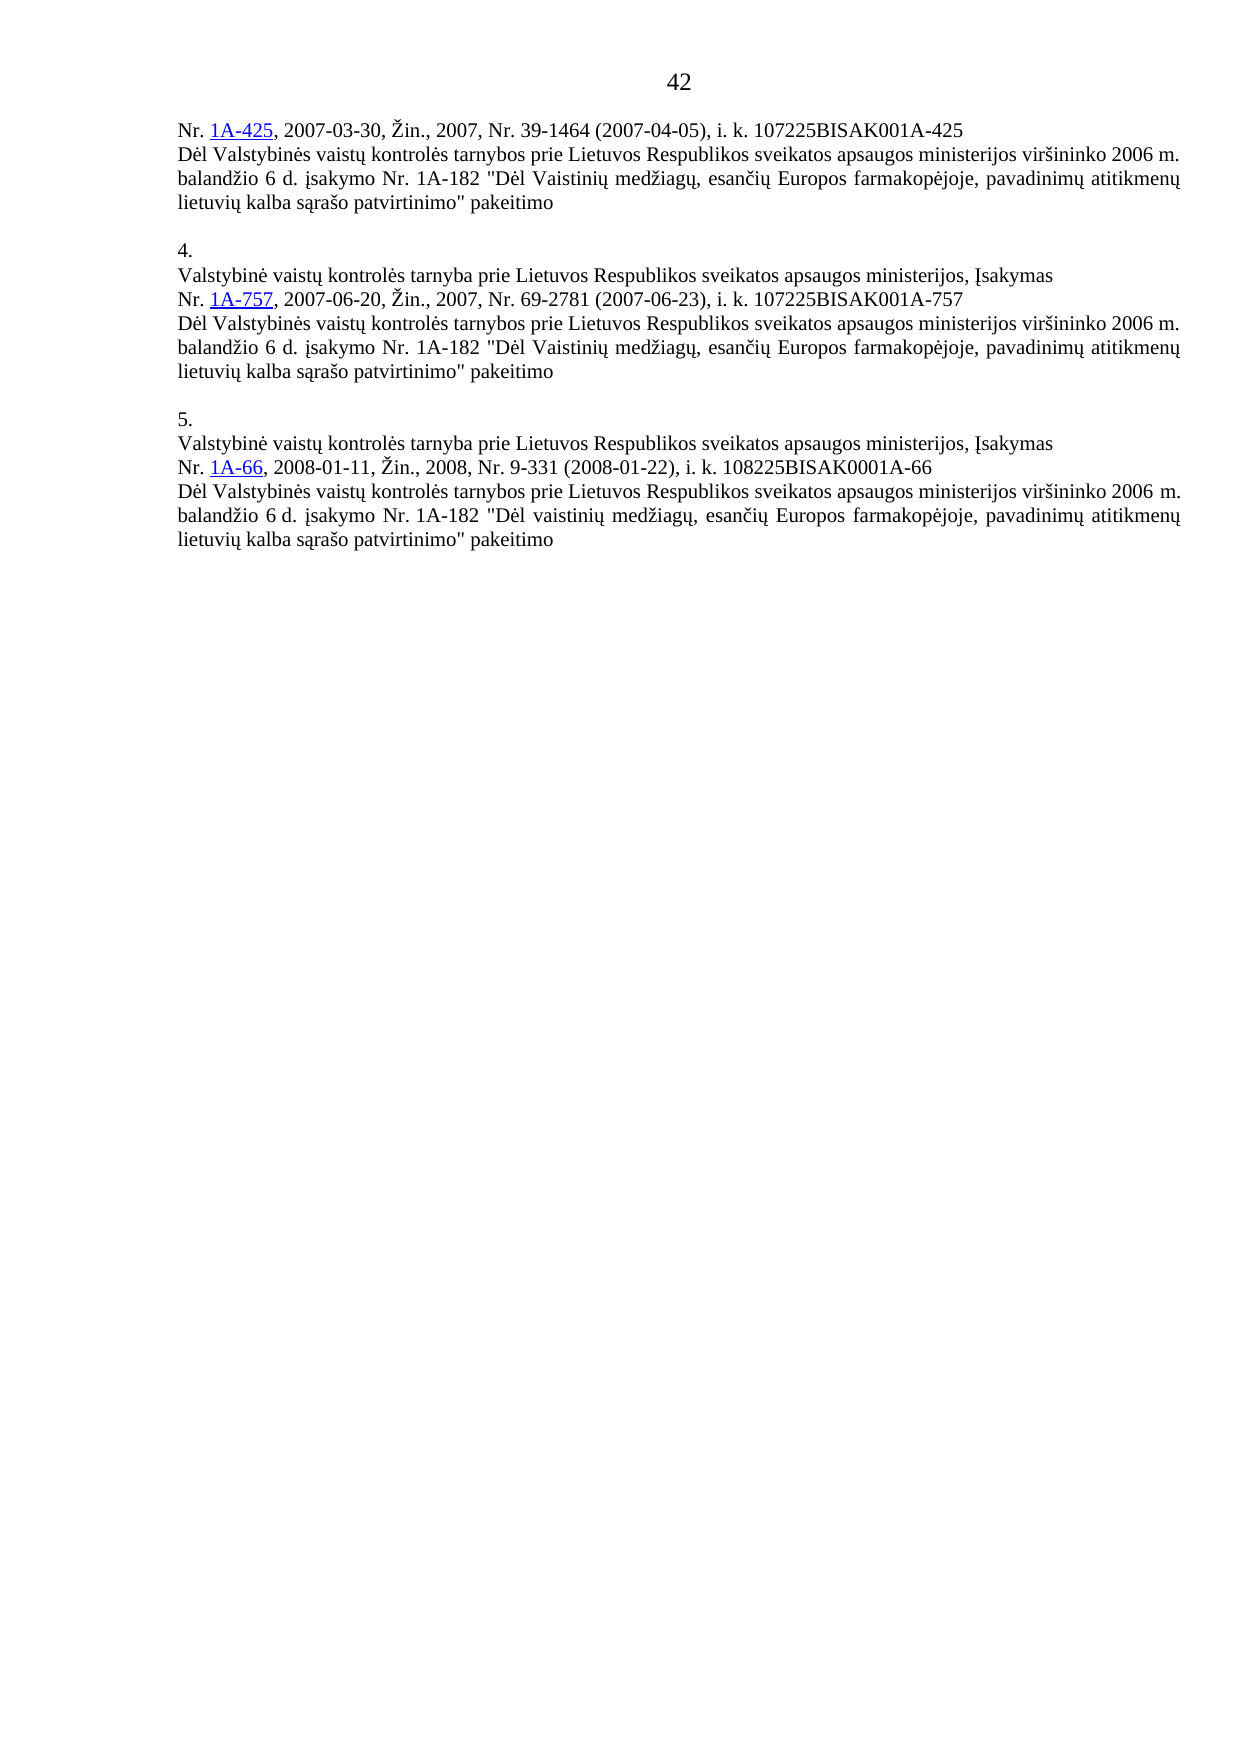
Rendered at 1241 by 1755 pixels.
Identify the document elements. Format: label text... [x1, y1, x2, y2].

text Dėl Valstybinės vaistų kontrolės tarnybos prie Lietuvos Respublikos sveikatos apsaugos ministerijos viršininko 2006 m. balandžio 6 d. įsakymo Nr. 1A-182 "Dėl Vaistinių medžiagų, esančių Europos farmakopėjoje, pavadinimų atitikmenų lietuvių kalba sąrašo patvirtinimo" pakeitimo [177, 311, 1181, 383]
text 4. [177, 238, 1181, 262]
text Valstybinė vaistų kontrolės tarnyba prie Lietuvos Respublikos sveikatos apsaugos ministerijos, Įsakymas [177, 431, 1181, 455]
text Nr. 1A-66, 2008-01-11, Žin., 2008, Nr. 9-331 (2008-01-22), i. k. 108225BISAK0001A-66 [177, 455, 1181, 479]
text Nr. 1A-425, 2007-03-30, Žin., 2007, Nr. 39-1464 (2007-04-05), i. k. 107225BISAK001A-425 [177, 118, 1181, 142]
text Nr. 1A-757, 2007-06-20, Žin., 2007, Nr. 69-2781 (2007-06-23), i. k. 107225BISAK001A-757 [177, 287, 1181, 311]
text 5. [177, 407, 1181, 431]
text Dėl Valstybinės vaistų kontrolės tarnybos prie Lietuvos Respublikos sveikatos apsaugos ministerijos viršininko 2006 m. balandžio 6 d. įsakymo Nr. 1A-182 "Dėl Vaistinių medžiagų, esančių Europos farmakopėjoje, pavadinimų atitikmenų lietuvių kalba sąrašo patvirtinimo" pakeitimo [177, 142, 1181, 214]
text Dėl Valstybinės vaistų kontrolės tarnybos prie Lietuvos Respublikos sveikatos apsaugos ministerijos viršininko 2006 m. balandžio 6 d. įsakymo Nr. 1A-182 "Dėl vaistinių medžiagų, esančių Europos farmakopėjoje, pavadinimų atitikmenų lietuvių kalba sąrašo patvirtinimo" pakeitimo [177, 479, 1181, 551]
text Valstybinė vaistų kontrolės tarnyba prie Lietuvos Respublikos sveikatos apsaugos ministerijos, Įsakymas [177, 262, 1181, 287]
